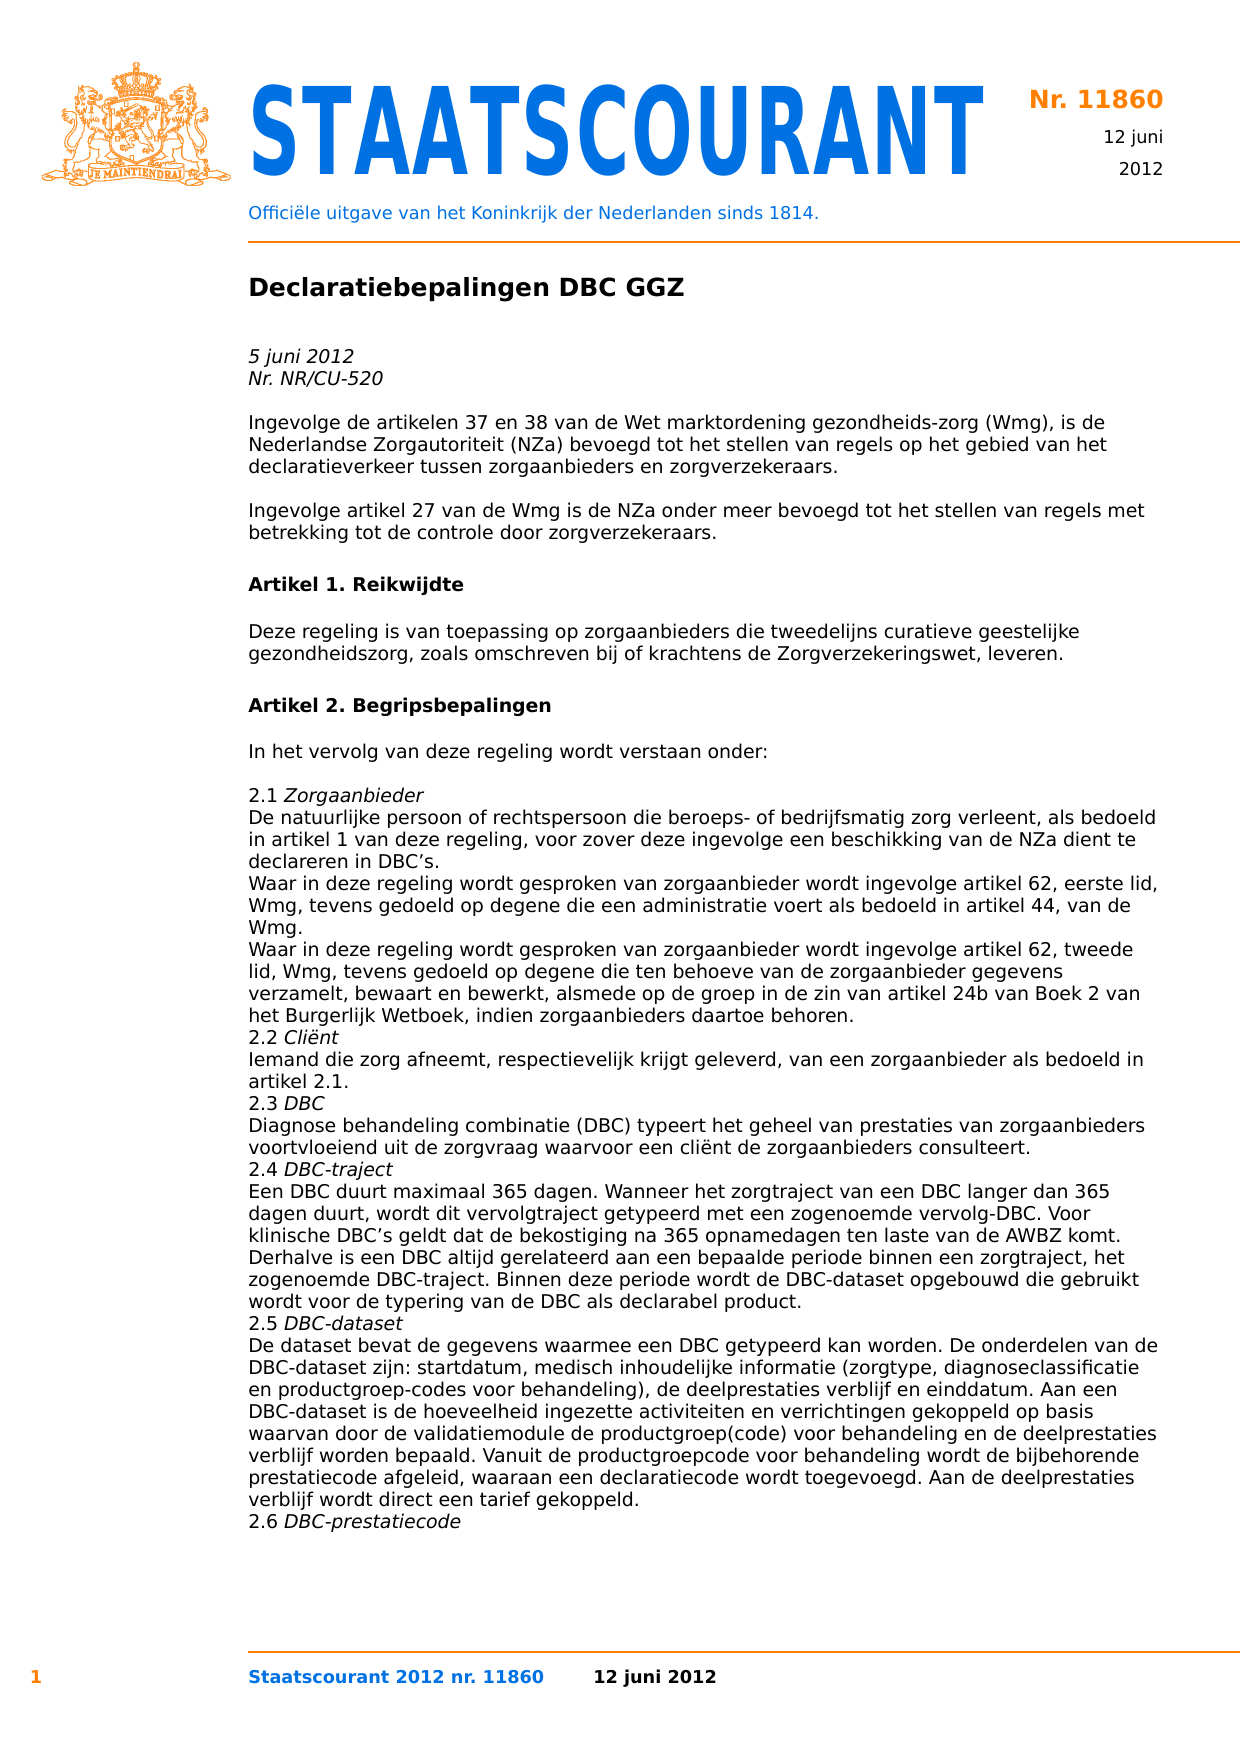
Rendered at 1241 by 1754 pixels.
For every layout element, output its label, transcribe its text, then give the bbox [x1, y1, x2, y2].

text Ingevolge de artikelen 37 en 38 van de Wet marktordening gezondheids-zorg (Wmg), is de Nederlandse Zorgautoriteit (NZa) bevoegd tot het stellen van regels op het gebied van het declaratieverkeer tussen zorgaanbieders en zorgverzekeraars. [248, 412, 1163, 478]
table_header STAATSCOURANT [248, 62, 998, 203]
text 5 juni 2012 [248, 346, 1163, 368]
subtitle Artikel 2. Begripsbepalingen [248, 694, 1163, 716]
subtitle Declaratiebepalingen DBC GGZ [248, 273, 1163, 302]
text 2.1 Zorgaanbieder [248, 785, 1163, 807]
text 2.2 Cliënt [248, 1027, 1163, 1049]
text 2.4 DBC-traject [248, 1159, 1163, 1181]
text 2.3 DBC [248, 1093, 1163, 1115]
text Ingevolge artikel 27 van de Wmg is de NZa onder meer bevoegd tot het stellen van regels met betrekking tot de controle door zorgverzekeraars. [248, 499, 1163, 543]
table_header Nr. 11860 [998, 62, 1240, 121]
subtitle Artikel 1. Reikwijdte [248, 573, 1163, 596]
text Waar in deze regeling wordt gesproken van zorgaanbieder wordt ingevolge artikel 62, eerste lid, Wmg, tevens gedoeld op degene die een administratie voert als bedoeld in artikel 44, van de Wmg. [248, 873, 1163, 939]
table_header [25, 62, 248, 241]
table_cell 12 juni [998, 121, 1240, 153]
text De dataset bevat de gegevens waarmee een DBC getypeerd kan worden. De onderdelen van de DBC-dataset zijn: startdatum, medisch inhoudelijke informatie (zorgtype, diagnoseclassificatie en productgroep-codes voor behandeling), de deelprestaties verblijf en einddatum. Aan een DBC-dataset is de hoeveelheid ingezette activiteiten en verrichtingen gekoppeld op basis waarvan door de validatiemodule de productgroep(code) voor behandeling en de deelprestaties verblijf worden bepaald. Vanuit de productgroepcode voor behandeling wordt de bijbehorende prestatiecode afgeleid, waaraan een declaratiecode wordt toegevoegd. Aan de deelprestaties verblijf wordt direct een tarief gekoppeld. [248, 1335, 1163, 1511]
text 2.6 DBC-prestatiecode [248, 1511, 1163, 1533]
text 2.5 DBC-dataset [248, 1313, 1163, 1335]
text In het vervolg van deze regeling wordt verstaan onder: [248, 741, 1163, 763]
text Nr. NR/CU-520 [248, 368, 1163, 390]
text Een DBC duurt maximaal 365 dagen. Wanneer het zorgtraject van een DBC langer dan 365 dagen duurt, wordt dit vervolgtraject getypeerd met een zogenoemde vervolg-DBC. Voor klinische DBC’s geldt dat de bekostiging na 365 opnamedagen ten laste van de AWBZ komt. Derhalve is een DBC altijd gerelateerd aan een bepaalde periode binnen een zorgtraject, het zogenoemde DBC-traject. Binnen deze periode wordt de DBC-dataset opgebouwd die gebruikt wordt voor de typering van de DBC als declarabel product. [248, 1181, 1163, 1313]
text De natuurlijke persoon of rechtspersoon die beroeps- of bedrijfsmatig zorg verleent, als bedoeld in artikel 1 van deze regeling, voor zover deze ingevolge een beschikking van de NZa dient te declareren in DBC’s. [248, 807, 1163, 873]
table_cell 2012 [998, 153, 1240, 203]
table_cell Officiële uitgave van het Koninkrijk der Nederlanden sinds 1814. [248, 203, 1240, 241]
text Iemand die zorg afneemt, respectievelijk krijgt geleverd, van een zorgaanbieder als bedoeld in artikel 2.1. [248, 1049, 1163, 1093]
text Diagnose behandeling combinatie (DBC) typeert het geheel van prestaties van zorgaanbieders voortvloeiend uit de zorgvraag waarvoor een cliënt de zorgaanbieders consulteert. [248, 1115, 1163, 1159]
text Waar in deze regeling wordt gesproken van zorgaanbieder wordt ingevolge artikel 62, tweede lid, Wmg, tevens gedoeld op degene die ten behoeve van de zorgaanbieder gegevens verzamelt, bewaart en bewerkt, alsmede op de groep in de zin van artikel 24b van Boek 2 van het Burgerlijk Wetboek, indien zorgaanbieders daartoe behoren. [248, 939, 1163, 1027]
picture [41, 62, 231, 186]
text Deze regeling is van toepassing op zorgaanbieders die tweedelijns curatieve geestelijke gezondheidszorg, zoals omschreven bij of krachtens de Zorgverzekeringswet, leveren. [248, 621, 1163, 664]
